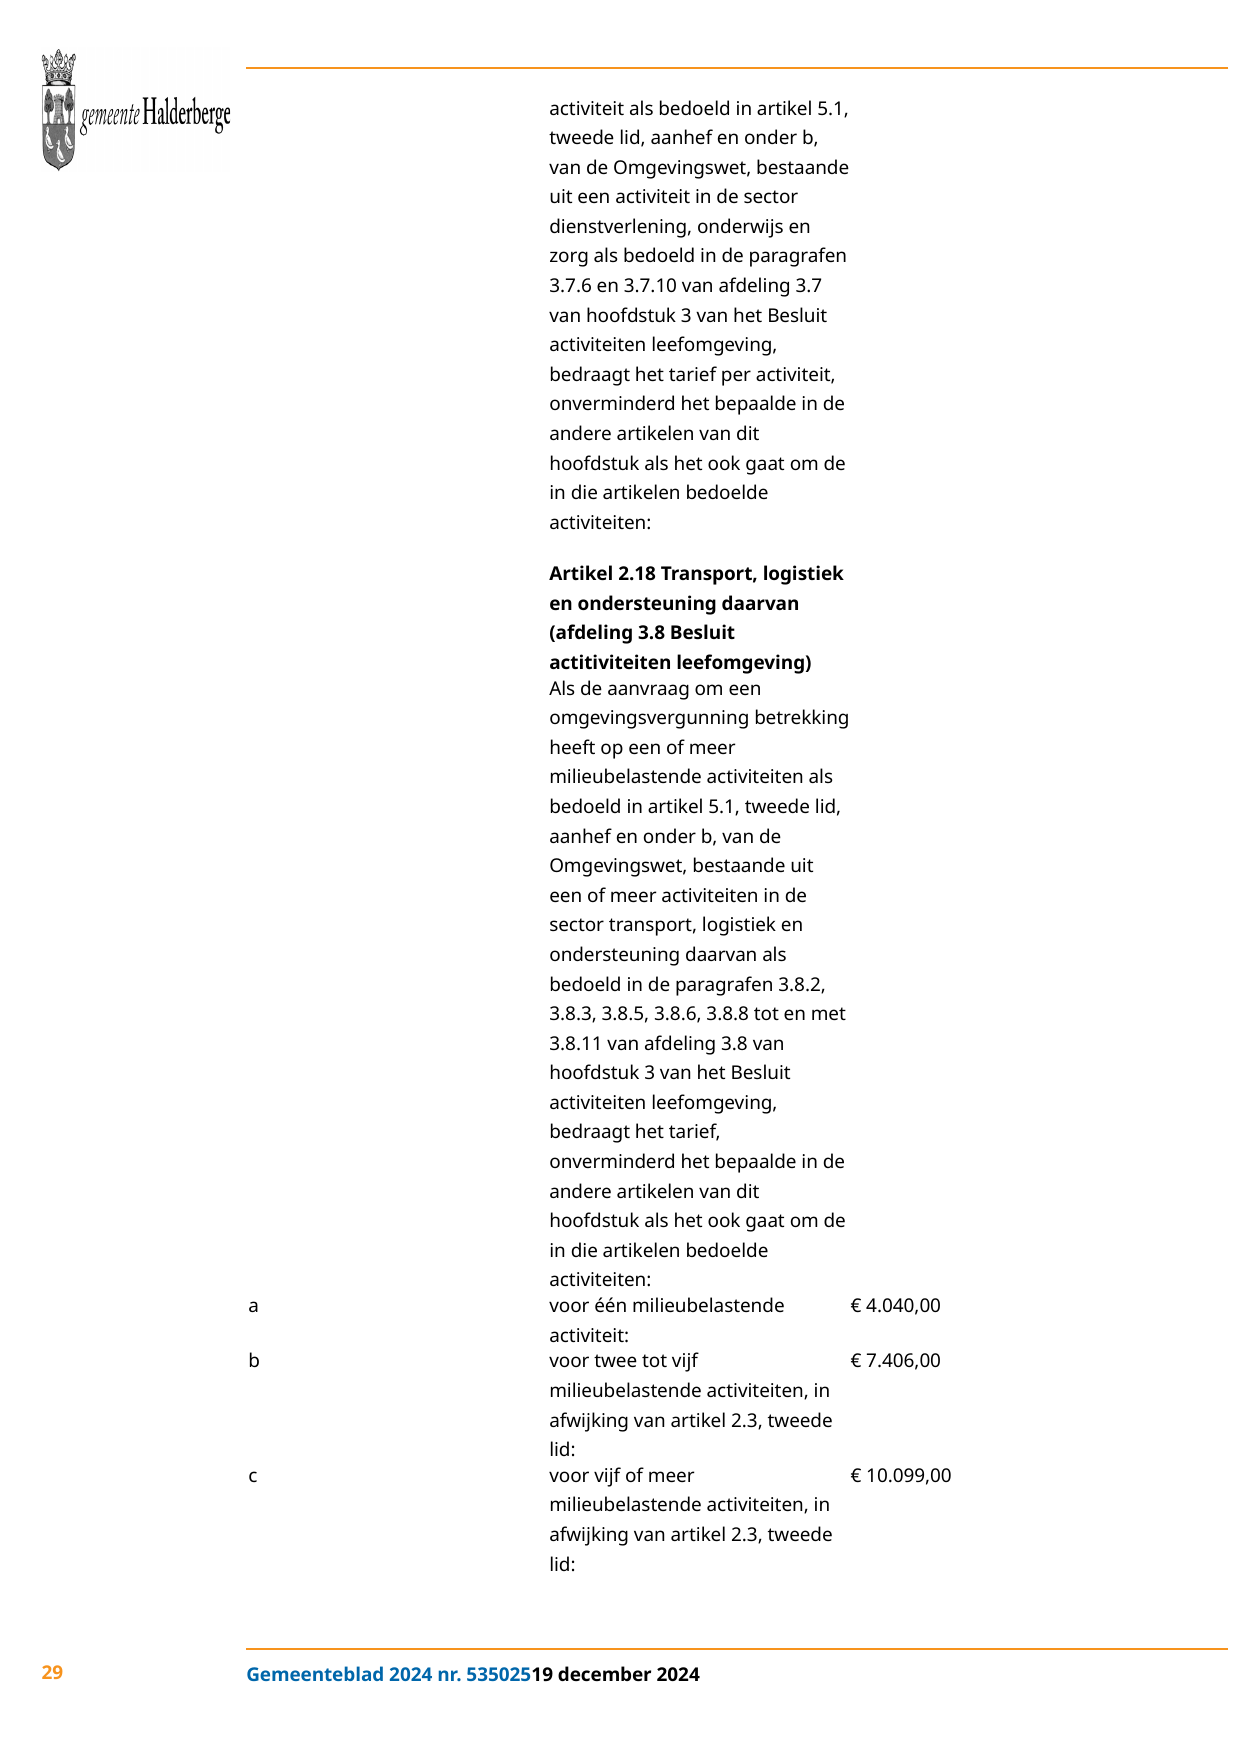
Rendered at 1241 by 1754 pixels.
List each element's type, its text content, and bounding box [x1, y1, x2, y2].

picture [41, 47, 231, 172]
table_cell [248, 95, 549, 535]
table_cell b [248, 1348, 549, 1462]
table_cell voor één milieubelastende activiteit: [549, 1292, 850, 1348]
table_cell voor vijf of meer milieubelastende activiteiten, in afwijking van artikel 2.3, tweede lid: [549, 1462, 850, 1577]
table_cell [549, 535, 850, 560]
table_cell Als de aanvraag om een omgevingsvergunning betrekking heeft op een of meer milieubelastende activiteiten als bedoeld in artikel 5.1, tweede lid, aanhef en onder b, van de Omgevingswet, bestaande uit een of meer activiteiten in de sector transport, logistiek en ondersteuning daarvan als bedoeld in de paragrafen 3.8.2, 3.8.3, 3.8.5, 3.8.6, 3.8.8 tot en met 3.8.11 van afdeling 3.8 van hoofdstuk 3 van het Besluit activiteiten leefomgeving, bedraagt het tarief, onverminderd het bepaalde in de andere artikelen van dit hoofdstuk als het ook gaat om de in die artikelen bedoelde activiteiten: [549, 675, 850, 1292]
table_cell [850, 560, 1152, 675]
table_cell [248, 535, 549, 560]
table_cell [248, 675, 549, 1292]
table_cell [248, 1577, 549, 1602]
table_cell voor twee tot vijf milieubelastende activiteiten, in afwijking van artikel 2.3, tweede lid: [549, 1348, 850, 1462]
table_cell activiteit als bedoeld in artikel 5.1, tweede lid, aanhef en onder b, van de Omgevingswet, bestaande uit een activiteit in de sector dienstverlening, onderwijs en zorg als bedoeld in de paragrafen 3.7.6 en 3.7.10 van afdeling 3.7 van hoofdstuk 3 van het Besluit activiteiten leefomgeving, bedraagt het tarief per activiteit, onverminderd het bepaalde in de andere artikelen van dit hoofdstuk als het ook gaat om de in die artikelen bedoelde activiteiten: [549, 95, 850, 535]
table_cell [850, 1577, 1152, 1602]
table_cell [549, 1577, 850, 1602]
table_cell [850, 535, 1152, 560]
table_cell [850, 95, 1152, 535]
table_cell € 10.099,00 [850, 1462, 1152, 1577]
table_cell Artikel 2.18 Transport, logistiek en ondersteuning daarvan (afdeling 3.8 Besluit actitiviteiten leefomgeving) [549, 560, 850, 675]
table_cell € 7.406,00 [850, 1348, 1152, 1462]
table_cell [248, 560, 549, 675]
table_cell [850, 675, 1152, 1292]
table_cell a [248, 1292, 549, 1348]
table_cell c [248, 1462, 549, 1577]
table_cell € 4.040,00 [850, 1292, 1152, 1348]
